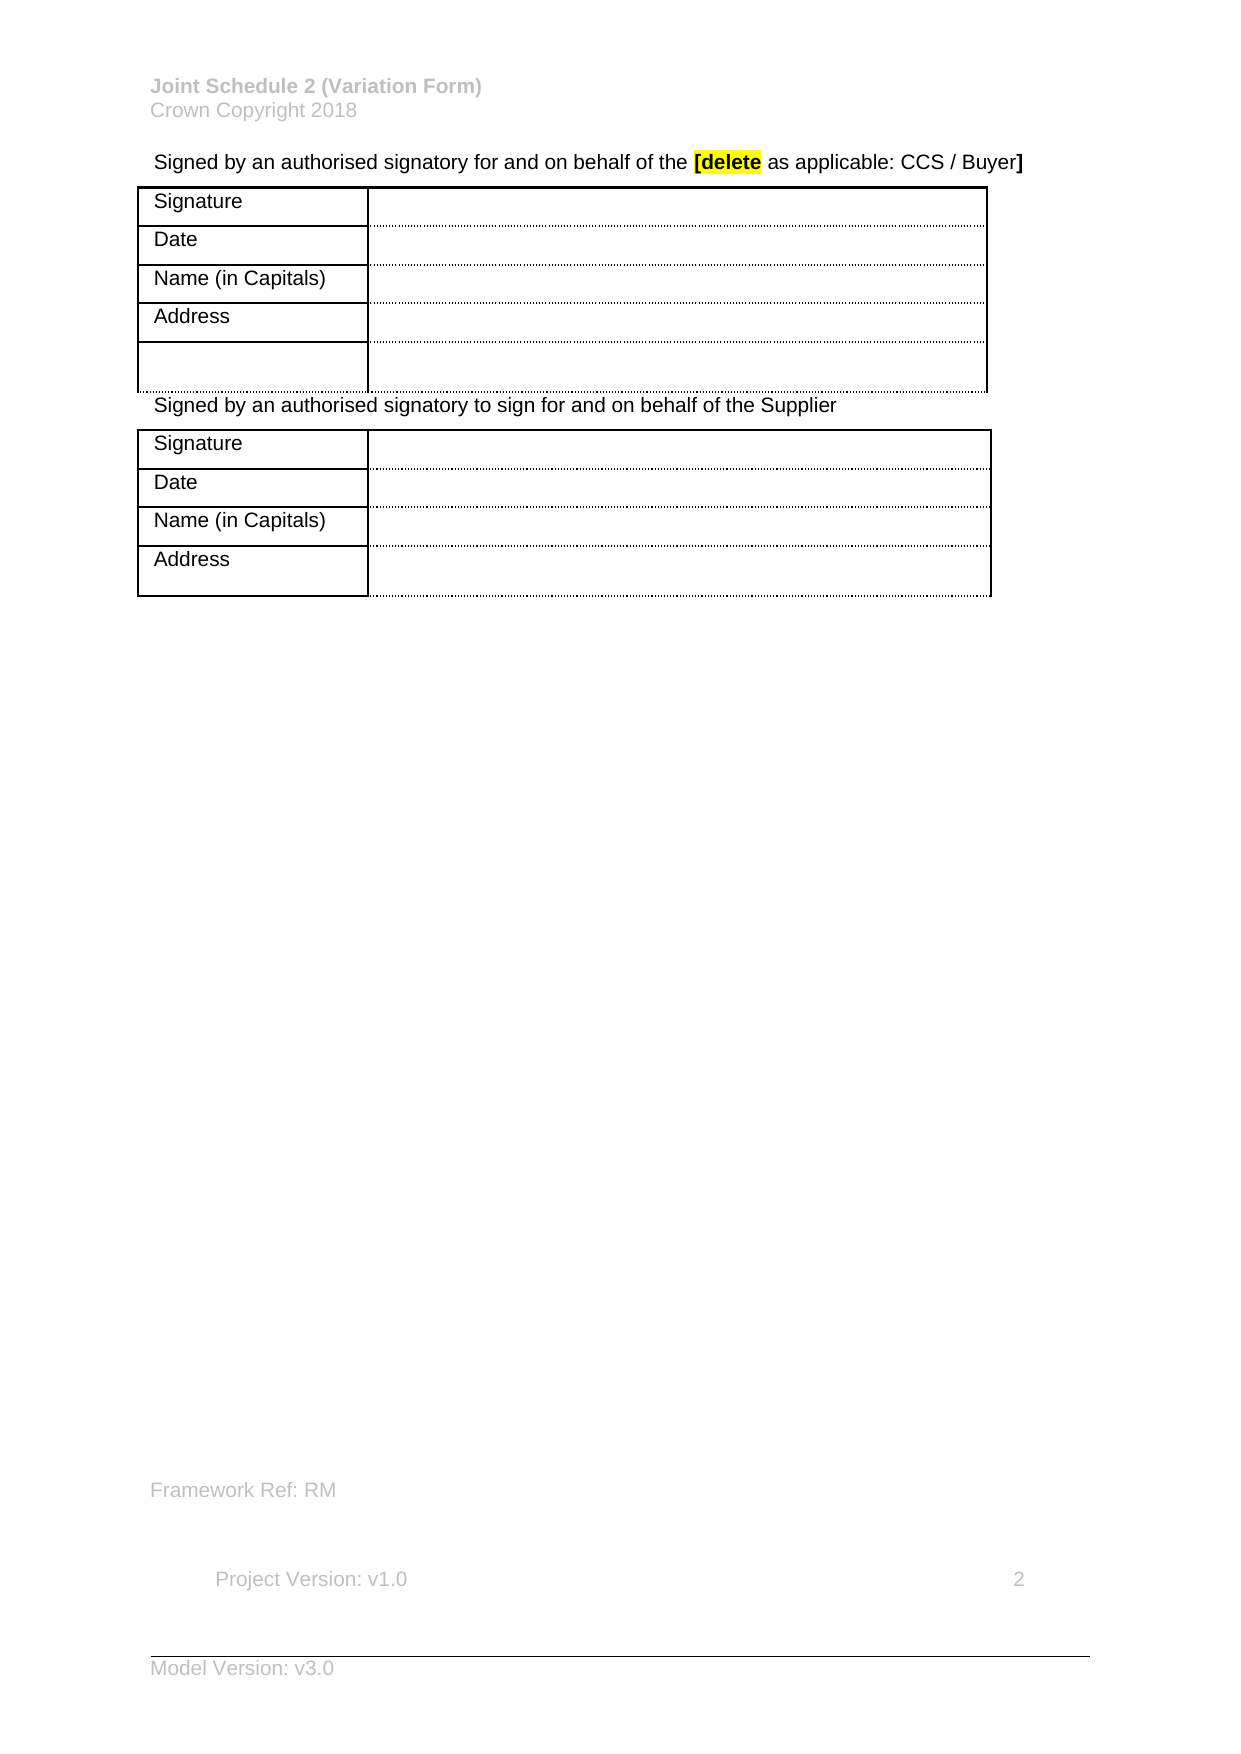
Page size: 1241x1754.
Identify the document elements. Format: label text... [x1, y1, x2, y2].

table_cell Name (in Capitals) [139, 508, 367, 545]
table_cell [139, 343, 367, 391]
table_cell [369, 468, 990, 506]
text Signed by an authorised signatory to sign for and on behalf of the Supplier [153, 393, 1090, 417]
table_header Signature [139, 431, 367, 468]
table_header [369, 431, 990, 468]
table_cell [369, 225, 986, 263]
table_cell [369, 264, 986, 302]
table_cell [369, 302, 986, 341]
table_header Signature [139, 189, 367, 225]
table_cell Date [139, 470, 367, 506]
text Signed by an authorised signatory for and on behalf of the [delete as applicable: CCS / Buyer] [153, 150, 1090, 174]
table_cell [369, 545, 990, 595]
table_header [369, 189, 986, 225]
table_cell Address [139, 547, 367, 595]
table_cell Address [139, 304, 367, 341]
table_cell Name (in Capitals) [139, 266, 367, 302]
table_cell [369, 341, 986, 391]
table_cell Date [139, 227, 367, 263]
table_cell [369, 506, 990, 545]
